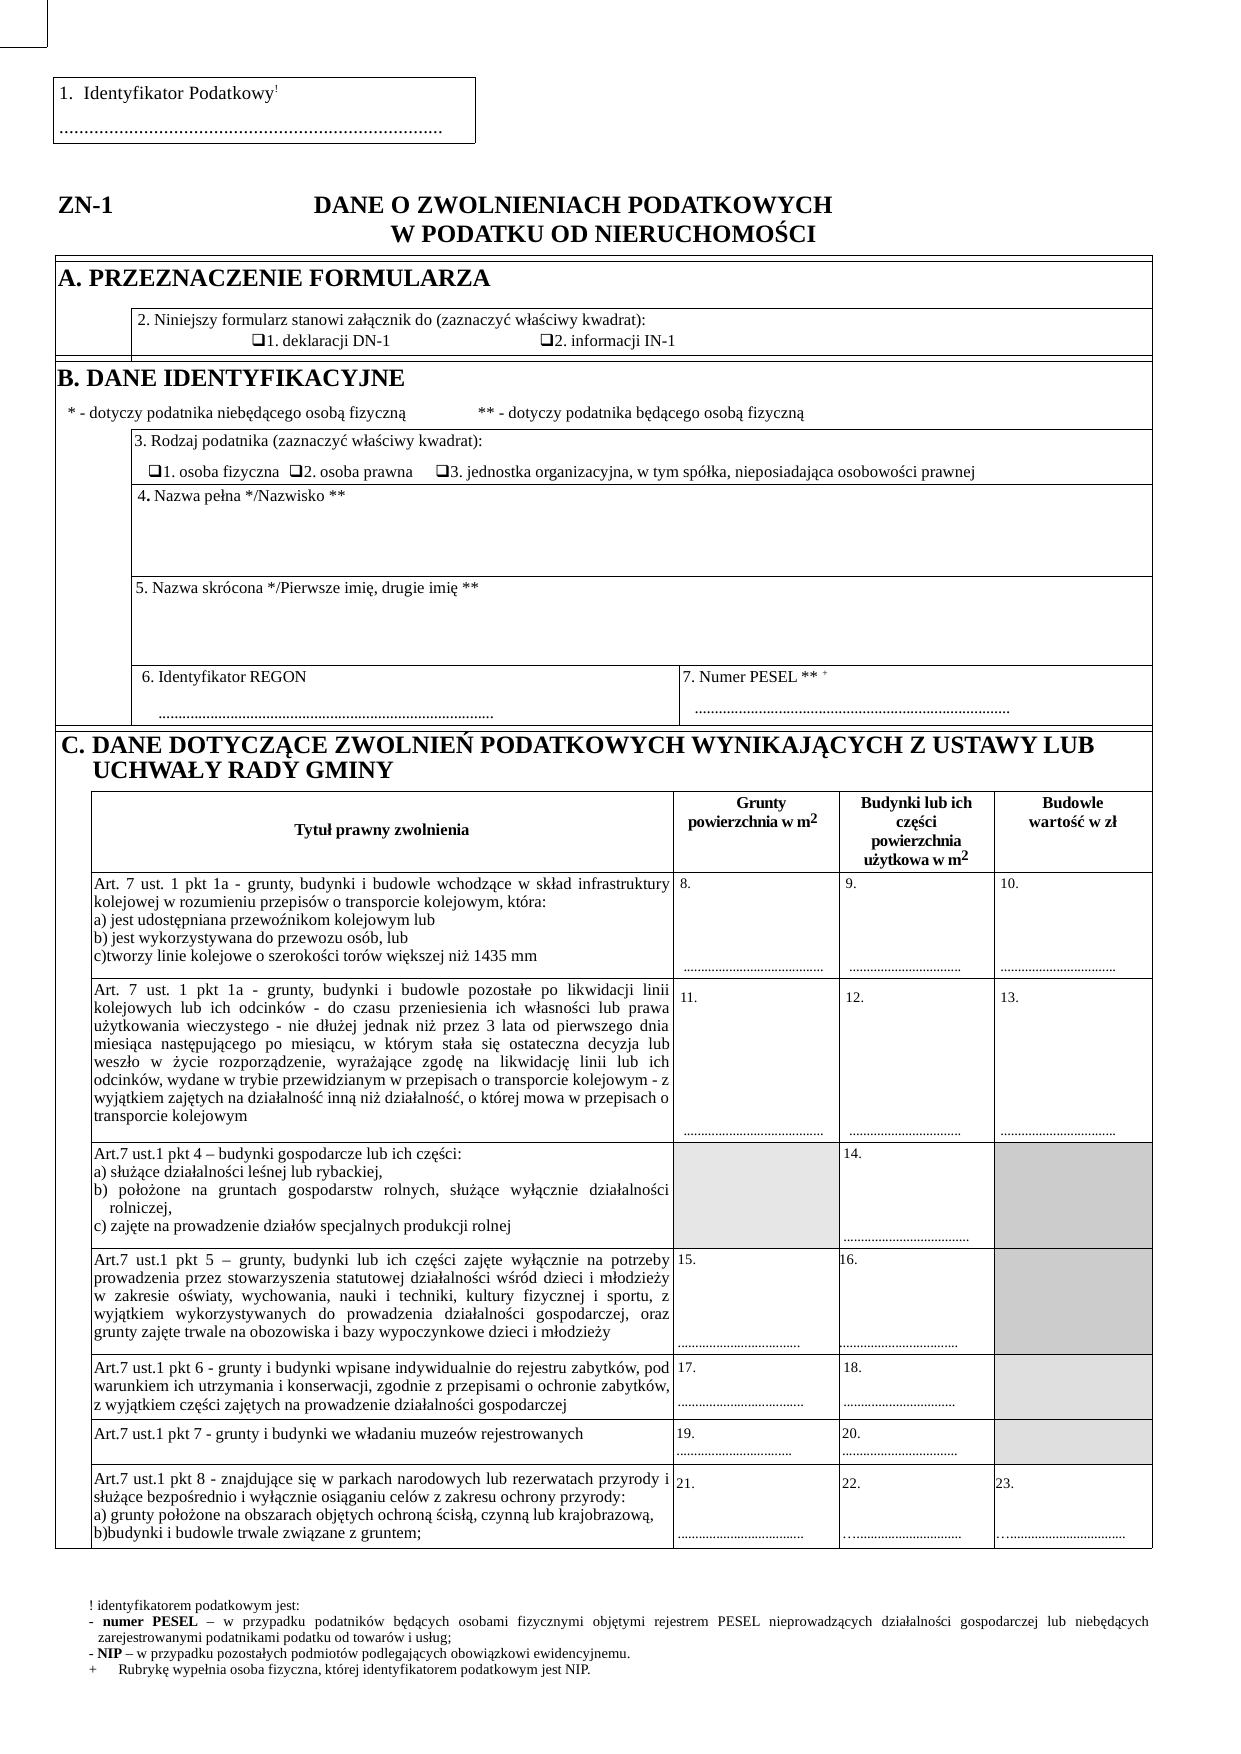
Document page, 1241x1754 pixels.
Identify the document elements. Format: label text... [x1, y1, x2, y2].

table_cell Art. 7 ust. 1 pkt 1a - grunty, budynki i budowle pozostałe po likwidacji linii kolejowych lub ich odcinków - do czasu przeniesienia ich własności lub prawa użytkowania wieczystego - nie dłużej jednak niż przez 3 lata od pierwszego dnia miesiąca następującego po miesiącu, w którym stała się ostateczna decyzja lub weszło w życie rozporządzenie, wyrażające zgodę na likwidację linii lub ich odcinków, wydane w trybie przewidzianym w przepisach o transporcie kolejowym - z wyjątkiem zajętych na działalność inną niż działalność, o której mowa w przepisach o transporcie kolejowym [92, 979, 673, 1142]
table_cell [56, 791, 91, 872]
table_cell 14. .................................... [840, 1143, 994, 1248]
table_cell [56, 1142, 91, 1248]
table_header [476, 77, 1149, 143]
table_cell Art.7 ust.1 pkt 8 - znajdujące się w parkach narodowych lub rezerwatach przyrody i służące bezpośrednio i wyłącznie osiąganiu celów z zakresu ochrony przyrody: a) grunty położone na obszarach objętych ochroną ścisłą, czynną lub krajobrazową, b)budynki i budowle trwale związane z gruntem; [92, 1465, 673, 1548]
table_cell Art.7 ust.1 pkt 4 – budynki gospodarcze lub ich części: a) służące działalności leśnej lub rybackiej, b) położone na gruntach gospodarstw rolnych, służące wyłącznie działalności rolniczej, c) zajęte na prowadzenie działów specjalnych produkcji rolnej [92, 1143, 673, 1248]
table_cell 21. .................................... [674, 1465, 839, 1548]
table_header ZN-1 DANE O ZWOLNIENIACH PODATKOWYCH W PODATKU OD NIERUCHOMOŚCI [55, 184, 1152, 255]
table_cell [56, 1464, 91, 1548]
table_cell Tytuł prawny zwolnienia [92, 792, 673, 872]
table_cell [995, 1249, 1152, 1354]
table_cell 8. ........................................ [674, 873, 839, 978]
table_cell 19. ................................. [674, 1420, 839, 1464]
table_cell [995, 1143, 1152, 1248]
table_cell 4. Nazwa pełna */Nazwisko ** [132, 485, 1152, 576]
table_cell 11. ........................................ [674, 979, 839, 1142]
table_cell [132, 356, 1152, 361]
table_cell [995, 1420, 1152, 1464]
table_cell [56, 429, 131, 483]
table_cell Budowle wartość w zł [995, 792, 1152, 872]
table_cell 12. ................................ [840, 979, 994, 1142]
table_cell Grunty powierzchnia w m2 [674, 792, 839, 872]
table_cell 9. ................................ [840, 873, 994, 978]
table_cell Art.7 ust.1 pkt 7 - grunty i budynki we władaniu muzeów rejestrowanych [92, 1420, 673, 1464]
table_cell [56, 978, 91, 1142]
table_cell 23. …................................. [995, 1465, 1152, 1548]
table_cell [56, 665, 131, 725]
table_cell B. DANE IDENTYFIKACYJNE * - dotyczy podatnika niebędącego osobą fizyczną ** - dotyczy podatnika będącego osobą fizyczną [56, 362, 1152, 428]
table_header 1. Identyfikator Podatkowy ............................................................................. [54, 78, 475, 143]
table_cell [56, 576, 131, 665]
table_cell A. PRZEZNACZENIE FORMULARZA [56, 262, 1152, 307]
table_cell Budynki lub ich części powierzchnia użytkowa w m2 [840, 792, 994, 872]
table_cell 6. Identyfikator REGON .................................................................................... [132, 666, 679, 725]
table_cell [995, 1355, 1152, 1419]
table_cell [674, 1143, 839, 1248]
table_cell 22. ….............................. [840, 1465, 994, 1548]
table_cell 7. Numer PESEL ** ............................................................................... [680, 666, 1152, 725]
table_cell 5. Nazwa skrócona */Pierwsze imię, drugie imię ** [132, 577, 1152, 665]
table_header [56, 726, 1152, 731]
table_cell 3. Rodzaj podatnika (zaznaczyć właściwy kwadrat): q1. osoba fizyczna q2. osoba prawna q3. jednostka organizacyjna, w tym spółka, nieposiadająca osobowości prawnej [132, 430, 1152, 483]
table_cell 13. ................................. [995, 979, 1152, 1142]
table_cell Art. 7 ust. 1 pkt 1a - grunty, budynki i budowle wchodzące w skład infrastruktury kolejowej w rozumieniu przepisów o transporcie kolejowym, która: a) jest udostępniana przewoźnikom kolejowym lub b) jest wykorzystywana do przewozu osób, lub c)tworzy linie kolejowe o szerokości torów większej niż 1435 mm [92, 873, 673, 978]
table_cell Art.7 ust.1 pkt 6 - grunty i budynki wpisane indywidualnie do rejestru zabytków, pod warunkiem ich utrzymania i konserwacji, zgodnie z przepisami o ochronie zabytków, z wyjątkiem części zajętych na prowadzenie działalności gospodarczej [92, 1355, 673, 1419]
table_cell 18. ................................ [840, 1355, 994, 1419]
table_cell [56, 1248, 91, 1354]
table_cell 17. .................................... [674, 1355, 839, 1419]
table_cell 16. .................................. [840, 1249, 994, 1354]
table_cell 2. Niniejszy formularz stanowi załącznik do (zaznaczyć właściwy kwadrat): q1. deklaracji DN-1 q2. informacji IN-1 [132, 309, 1152, 355]
table_cell 10. ................................. [995, 873, 1152, 978]
table_cell [56, 308, 131, 355]
table_cell [56, 256, 1152, 261]
table_cell [56, 872, 91, 978]
table_cell [56, 1419, 91, 1464]
table_cell [56, 1354, 91, 1419]
table_cell 20. ................................. [840, 1420, 994, 1464]
table_cell Art.7 ust.1 pkt 5 – grunty, budynki lub ich części zajęte wyłącznie na potrzeby prowadzenia przez stowarzyszenia statutowej działalności wśród dzieci i młodzieży w zakresie oświaty, wychowania, nauki i techniki, kultury fizycznej i sportu, z wyjątkiem wykorzystywanych do prowadzenia działalności gospodarczej, oraz grunty zajęte trwale na obozowiska i bazy wypoczynkowe dzieci i młodzieży [92, 1249, 673, 1354]
table_header C. DANE DOTYCZĄCE ZWOLNIEŃ PODATKOWYCH WYNIKAJĄCYCH Z USTAWY LUB UCHWAŁY RADY GMINY [56, 732, 1152, 791]
table_cell [56, 484, 131, 576]
table_cell 15. ................................... [674, 1249, 839, 1354]
